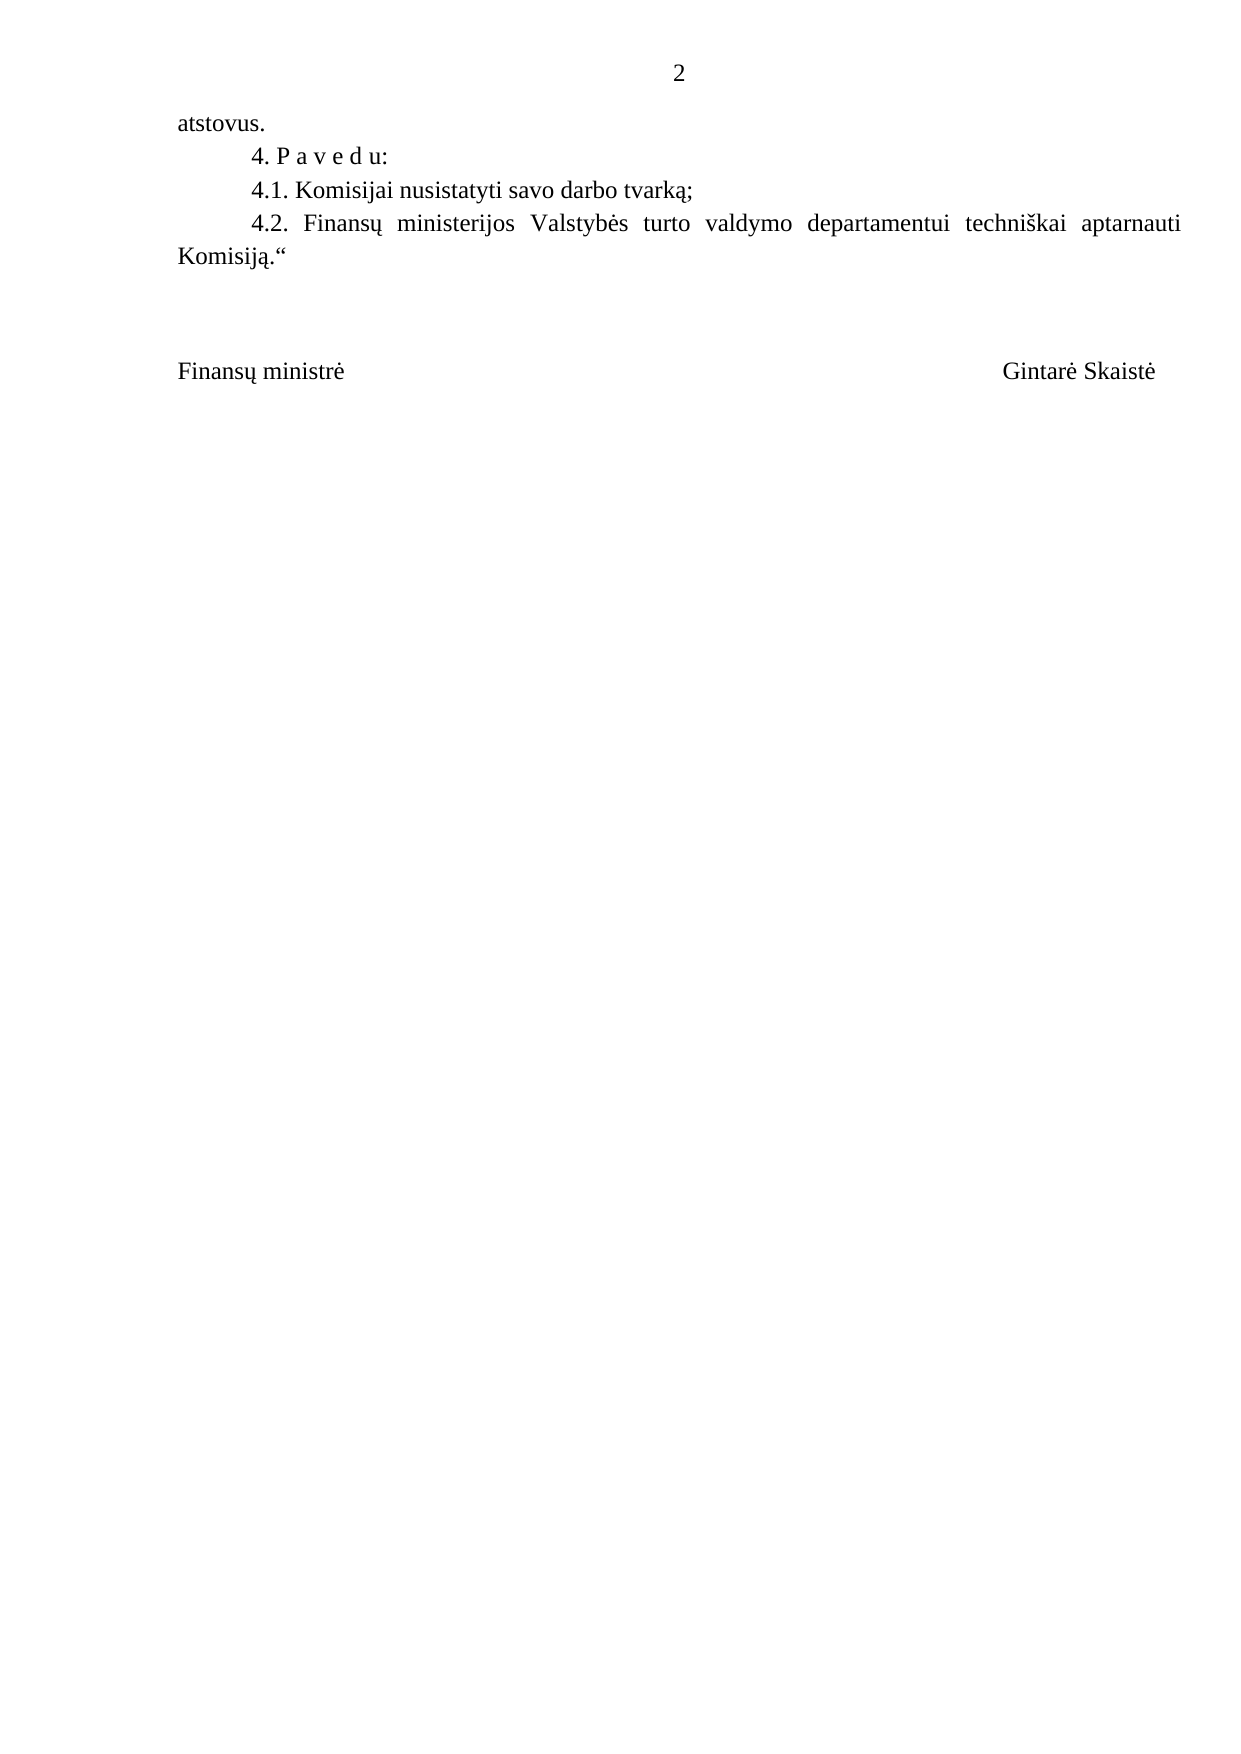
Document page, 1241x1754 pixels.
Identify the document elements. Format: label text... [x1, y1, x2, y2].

text 4.2. Finansų ministerijos Valstybės turto valdymo departamentui techniškai aptarnauti Komisiją.“ [177, 203, 1181, 270]
text atstovus. [177, 103, 1181, 137]
text 4. Pavedu: [177, 137, 1181, 170]
text 4.1. Komisijai nusistatyti savo darbo tvarką; [177, 170, 1181, 203]
text Finansų ministrė Gintarė Skaistė [177, 356, 1181, 385]
